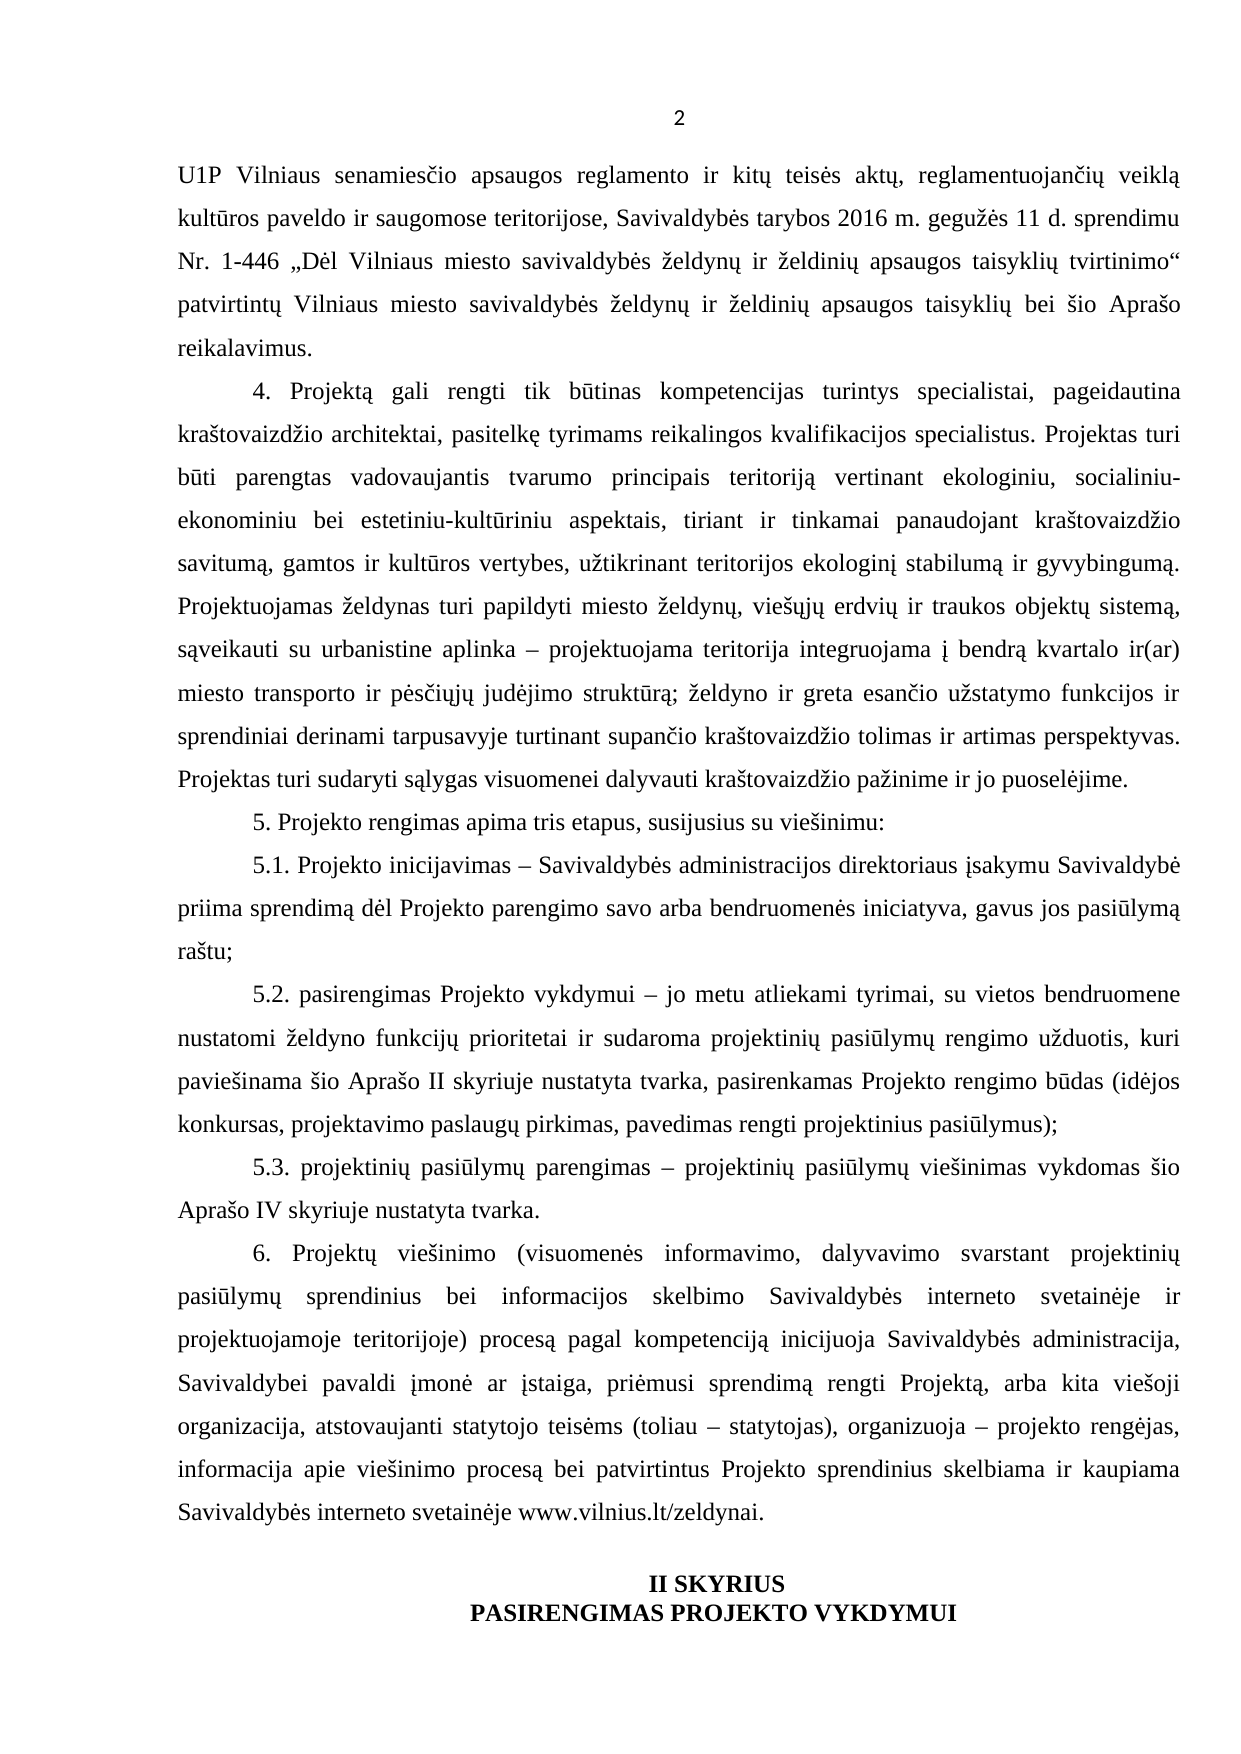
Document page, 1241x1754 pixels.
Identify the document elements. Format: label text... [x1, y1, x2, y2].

text 4. Projektą gali rengti tik būtinas kompetencijas turintys specialistai, pageidautina kraštovaizdžio architektai, pasitelkę tyrimams reikalingos kvalifikacijos specialistus. Projektas turi būti parengtas vadovaujantis tvarumo principais teritoriją vertinant ekologiniu, socialiniu-ekonominiu bei estetiniu-kultūriniu aspektais, tiriant ir tinkamai panaudojant kraštovaizdžio savitumą, gamtos ir kultūros vertybes, užtikrinant teritorijos ekologinį stabilumą ir gyvybingumą. Projektuojamas želdynas turi papildyti miesto želdynų, viešųjų erdvių ir traukos objektų sistemą, sąveikauti su urbanistine aplinka – projektuojama teritorija integruojama į bendrą kvartalo ir(ar) miesto transporto ir pėsčiųjų judėjimo struktūrą; želdyno ir greta esančio užstatymo funkcijos ir sprendiniai derinami tarpusavyje turtinant supančio kraštovaizdžio tolimas ir artimas perspektyvas. Projektas turi sudaryti sąlygas visuomenei dalyvauti kraštovaizdžio pažinime ir jo puoselėjime. [177, 376, 1181, 793]
text 5.2. pasirengimas Projekto vykdymui – jo metu atliekami tyrimai, su vietos bendruomene nustatomi želdyno funkcijų prioritetai ir sudaroma projektinių pasiūlymų rengimo užduotis, kuri paviešinama šio Aprašo II skyriuje nustatyta tvarka, pasirenkamas Projekto rengimo būdas (idėjos konkursas, projektavimo paslaugų pirkimas, pavedimas rengti projektinius pasiūlymus); [177, 979, 1181, 1138]
text 5. Projekto rengimas apima tris etapus, susijusius su viešinimu: [177, 807, 1181, 836]
text 5.1. Projekto inicijavimas – Savivaldybės administracijos direktoriaus įsakymu Savivaldybė priima sprendimą dėl Projekto parengimo savo arba bendruomenės iniciatyva, gavus jos pasiūlymą raštu; [177, 850, 1181, 965]
text PASIRENGIMAS PROJEKTO VYKDYMUI [252, 1598, 1181, 1626]
text U1P Vilniaus senamiesčio apsaugos reglamento ir kitų teisės aktų, reglamentuojančių veiklą kultūros paveldo ir saugomose teritorijose, Savivaldybės tarybos 2016 m. gegužės 11 d. sprendimu Nr. 1-446 „Dėl Vilniaus miesto savivaldybės želdynų ir želdinių apsaugos taisyklių tvirtinimo“ patvirtintų Vilniaus miesto savivaldybės želdynų ir želdinių apsaugos taisyklių bei šio Aprašo reikalavimus. [177, 160, 1181, 361]
text 5.3. projektinių pasiūlymų parengimas – projektinių pasiūlymų viešinimas vykdomas šio Aprašo IV skyriuje nustatyta tvarka. [177, 1152, 1181, 1224]
text II SKYRIUS [252, 1569, 1181, 1598]
text 6. Projektų viešinimo (visuomenės informavimo, dalyvavimo svarstant projektinių pasiūlymų sprendinius bei informacijos skelbimo Savivaldybės interneto svetainėje ir projektuojamoje teritorijoje) procesą pagal kompetenciją inicijuoja Savivaldybės administracija, Savivaldybei pavaldi įmonė ar įstaiga, priėmusi sprendimą rengti Projektą, arba kita viešoji organizacija, atstovaujanti statytojo teisėms (toliau – statytojas), organizuoja – projekto rengėjas, informacija apie viešinimo procesą bei patvirtintus Projekto sprendinius skelbiama ir kaupiama Savivaldybės interneto svetainėje www.vilnius.lt/zeldynai. [177, 1238, 1181, 1526]
